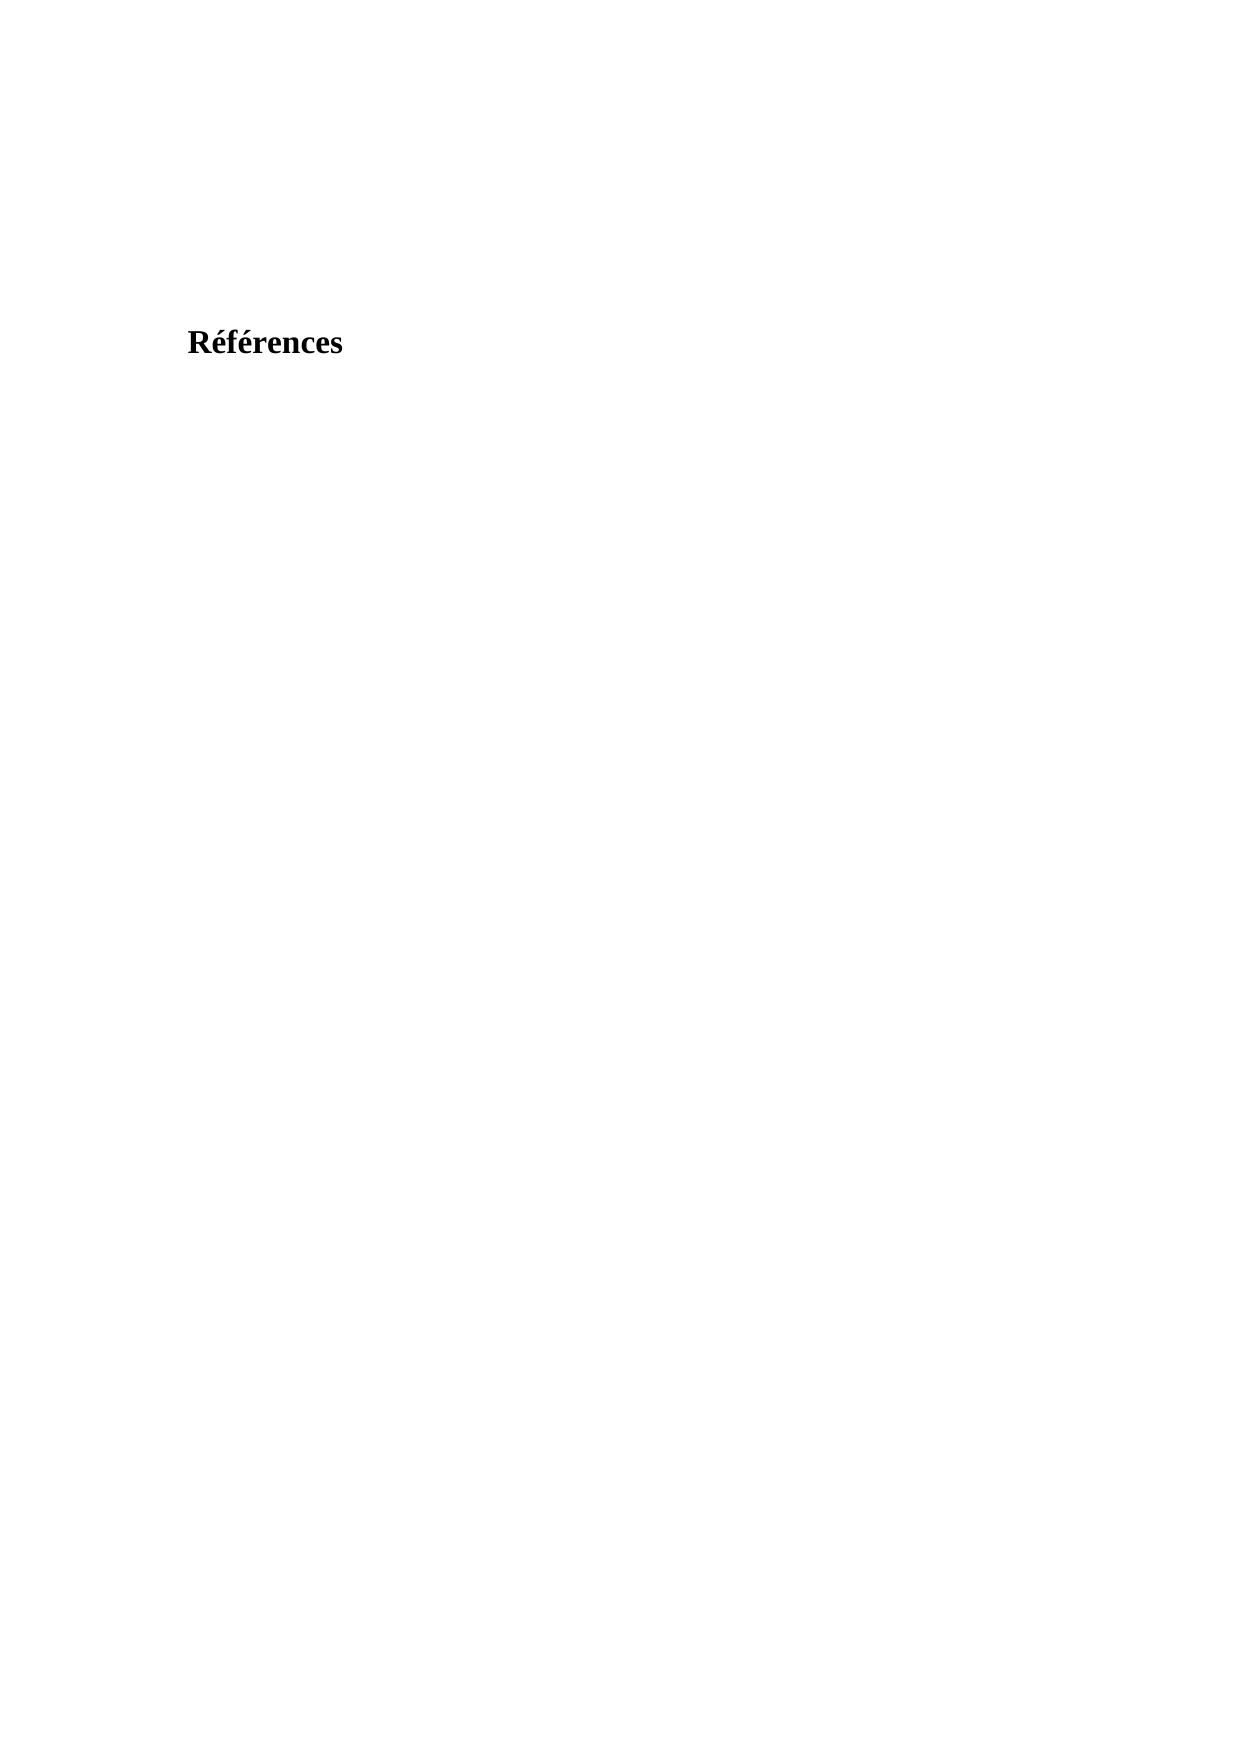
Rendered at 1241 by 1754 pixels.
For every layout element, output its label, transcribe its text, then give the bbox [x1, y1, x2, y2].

text Références [187, 322, 1053, 361]
